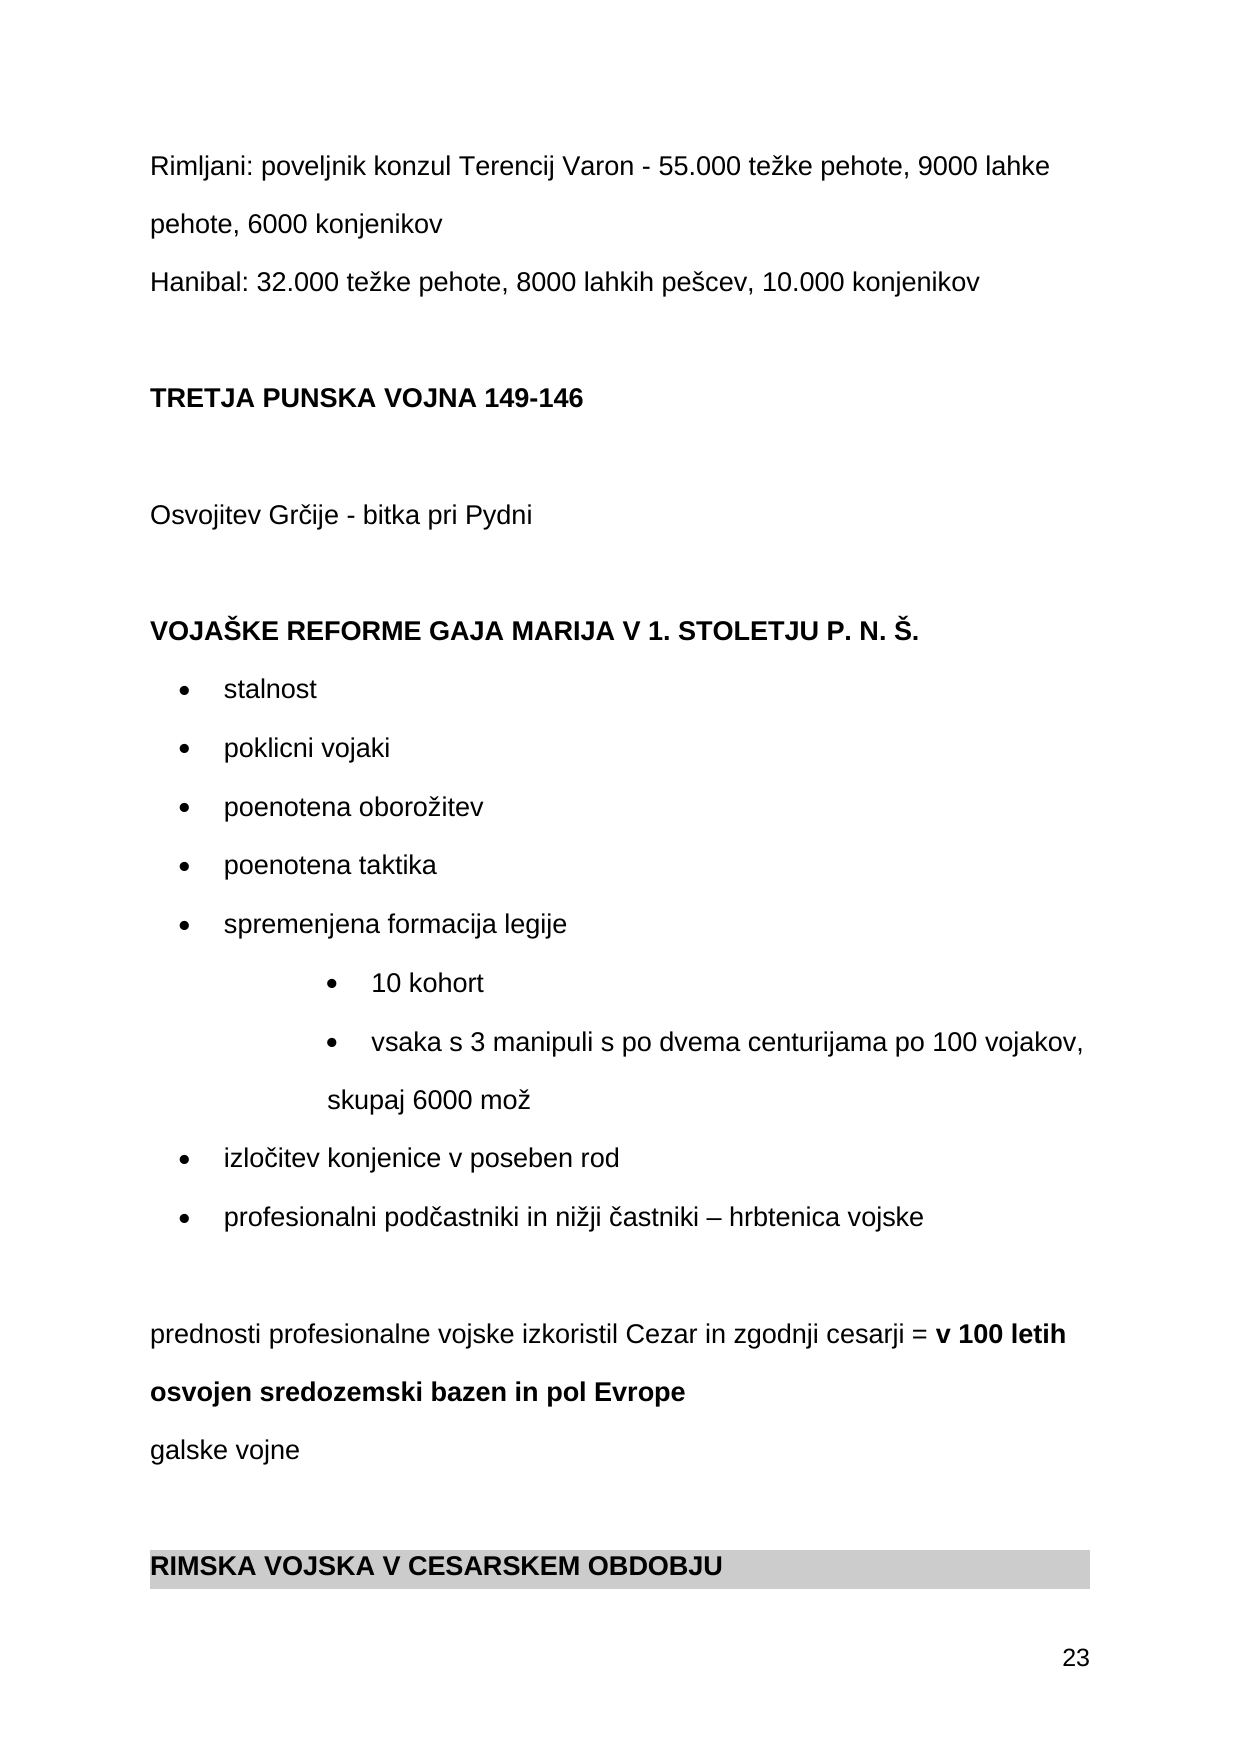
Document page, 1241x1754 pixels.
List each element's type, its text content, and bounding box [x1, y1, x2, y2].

list izločitev konjenice v poseben rod [179, 1142, 1090, 1181]
text Hanibal: 32.000 težke pehote, 8000 lahkih pešcev, 10.000 konjenikov [150, 266, 1090, 305]
text Osvojitev Grčije - bitka pri Pydni [150, 499, 1090, 537]
list spremenjena formacija legije [179, 908, 1090, 947]
text galske vojne [150, 1434, 1090, 1473]
list poenotena taktika [179, 849, 1090, 888]
text prednosti profesionalne vojske izkoristil Cezar in zgodnji cesarji = v 100 letih osvojen sredozemski bazen in pol Evrope [150, 1318, 1090, 1415]
text TRETJA PUNSKA VOJNA 149-146 [150, 382, 1090, 421]
text Rimljani: poveljnik konzul Terencij Varon - 55.000 težke pehote, 9000 lahke pehote, 6000 konjenikov [150, 150, 1090, 247]
list poklicni vojaki [179, 732, 1090, 771]
list profesionalni podčastniki in nižji častniki – hrbtenica vojske [179, 1201, 1090, 1240]
list vsaka s 3 manipuli s po dvema centurijama po 100 vojakov, skupaj 6000 mož [327, 1026, 1090, 1123]
text rimska vojska v cesarskem obdobju [150, 1550, 1090, 1589]
list stalnost [179, 673, 1090, 712]
list 10 kohort [327, 967, 1090, 1006]
list poenotena oborožitev [179, 791, 1090, 830]
text VOJAŠKE REFORME GAJA MARIJA V 1. STOLETJU P. N. Š. [150, 615, 1090, 654]
